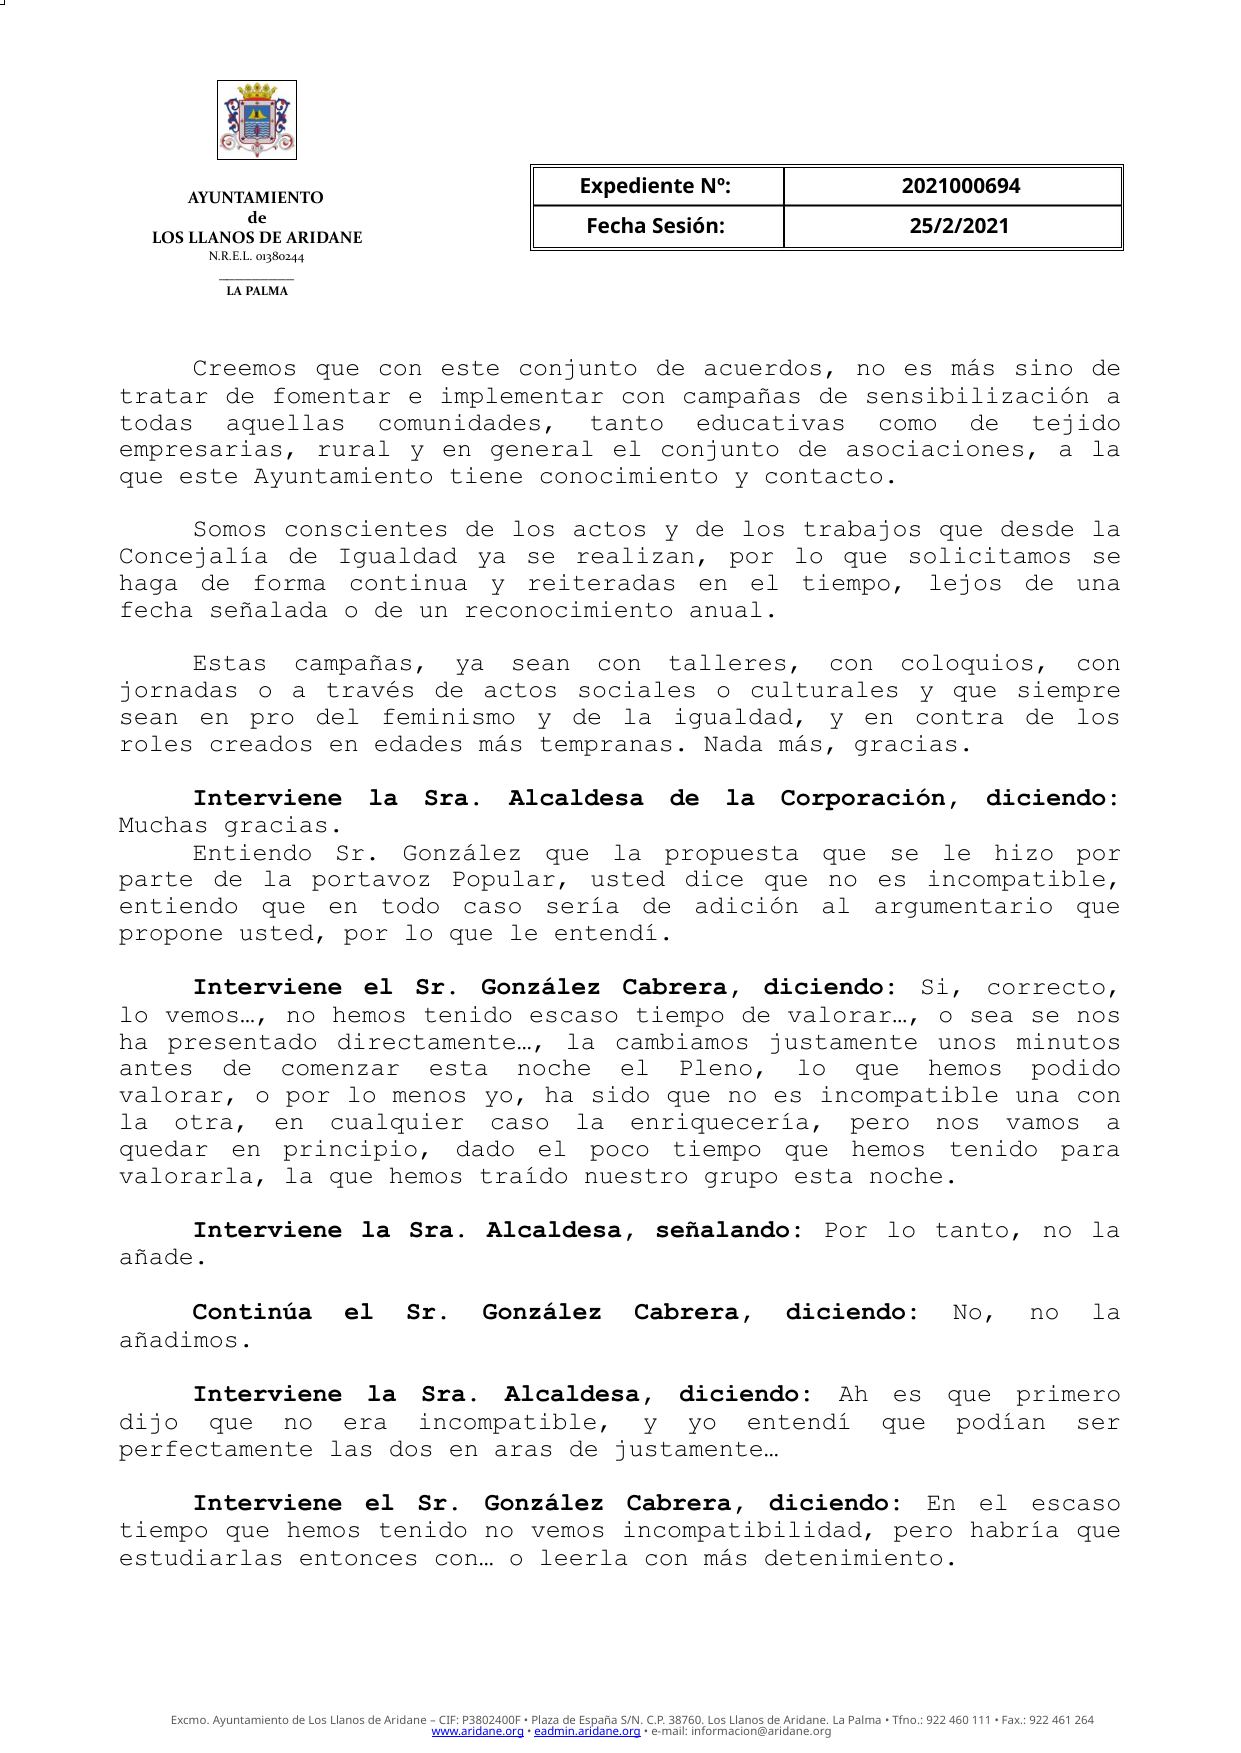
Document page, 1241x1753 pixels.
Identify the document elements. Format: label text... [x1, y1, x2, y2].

text Interviene la Sra. Alcaldesa, diciendo: Ah es que primero [192, 1379, 1146, 1407]
text Excmo. Ayuntamiento de Los Llanos de Aridane – CIF: P3802400F • Plaza de España S/N. C.P. 38760. Los Llanos de Aridane. La Palma • Tfno.: 922 460 111 • Fax.: 922 461 264 [171, 1713, 1095, 1727]
text quedar en principio, dado el poco tiempo que hemos tenido para [119, 1135, 1146, 1162]
text dijo que no era incompatible, y yo entendí que podían ser [119, 1407, 1146, 1435]
text Interviene la Sra. Alcaldesa, señalando: Por lo tanto, no la [192, 1214, 1146, 1243]
text propone usted, por lo que le entendí. [119, 919, 1146, 946]
text _ [219, 266, 226, 279]
text fecha señalada o de un reconocimiento anual. [119, 596, 1146, 622]
text Somos conscientes de los actos y de los trabajos que desde la [192, 514, 1146, 542]
text empresarias, rural y en general el conjunto de asociaciones, a la [119, 435, 1146, 462]
text Entiendo Sr. González que la propuesta que se le hizo por [192, 838, 1146, 865]
text Continúa el Sr. González Cabrera, diciendo: No, no la [192, 1297, 1146, 1325]
text antes de comenzar esta noche el Pleno, lo que hemos podido [119, 1054, 1146, 1081]
text Muchas gracias. [119, 811, 1146, 838]
text de [247, 210, 387, 227]
text Fecha Sesión: [586, 214, 761, 239]
text Estas campañas, ya sean con talleres, con coloquios, con [192, 648, 1146, 676]
picture [218, 81, 296, 159]
text N.R.E.L. 01380244 [208, 250, 327, 262]
text valorar, o por lo menos yo, ha sido que no es incompatible una con [119, 1081, 1146, 1108]
text añade. [119, 1243, 1146, 1270]
text AYUNTAMIENTO [188, 190, 387, 207]
text jornadas o a través de actos sociales o culturales y que siempre [119, 676, 1146, 703]
text roles creados en edades más tempranas. Nada más, gracias. [119, 730, 1146, 757]
text Expediente Nº: [579, 173, 761, 198]
text lo vemos…, no hemos tenido escaso tiempo de valorar…, o sea se nos [119, 1000, 1146, 1028]
text LA PALMA [226, 286, 317, 298]
text Interviene el Sr. González Cabrera, diciendo: En el escaso [192, 1488, 1146, 1516]
text entiendo que en todo caso sería de adición al argumentario que [119, 892, 1146, 919]
text tratar de fomentar e implementar con campañas de sensibilización a [119, 382, 1146, 408]
text que este Ayuntamiento tiene conocimiento y contacto. [119, 462, 1146, 489]
text Concejalía de Igualdad ya se realizan, por lo que solicitamos se [119, 542, 1146, 569]
text estudiarlas entonces con… o leerla con más detenimiento. [119, 1543, 1146, 1570]
text LOS LLANOS DE ARIDANE [152, 230, 387, 247]
text ________ [226, 266, 317, 282]
text parte de la portavoz Popular, usted dice que no es incompatible, [119, 865, 1146, 892]
text ha presentado directamente…, la cambiamos justamente unos minutos [119, 1028, 1146, 1054]
text tiempo que hemos tenido no vemos incompatibilidad, pero habría que [119, 1516, 1146, 1543]
text 25/2/2021 [909, 214, 1059, 239]
text www.aridane.org • eadmin.aridane.org • e-mail: informacion@aridane.org [431, 1724, 834, 1738]
text sean en pro del feminismo y de la igualdad, y en contra de los [119, 703, 1146, 730]
text _ [317, 266, 327, 282]
text Interviene la Sra. Alcaldesa de la Corporación, diciendo: [192, 783, 1146, 811]
text valorarla, la que hemos traído nuestro grupo esta noche. [119, 1162, 1146, 1188]
text Creemos que con este conjunto de acuerdos, no es más sino de [192, 353, 1146, 382]
text añadimos. [119, 1325, 1146, 1352]
text la otra, en cualquier caso la enriquecería, pero nos vamos a [119, 1108, 1146, 1135]
text haga de forma continua y reiteradas en el tiempo, lejos de una [119, 569, 1146, 596]
text 2021000694 [902, 173, 1059, 198]
text perfectamente las dos en aras de justamente… [119, 1435, 1146, 1461]
text todas aquellas comunidades, tanto educativas como de tejido [119, 408, 1146, 435]
picture [531, 165, 1123, 250]
text Interviene el Sr. González Cabrera, diciendo: Si, correcto, [192, 972, 1146, 1000]
